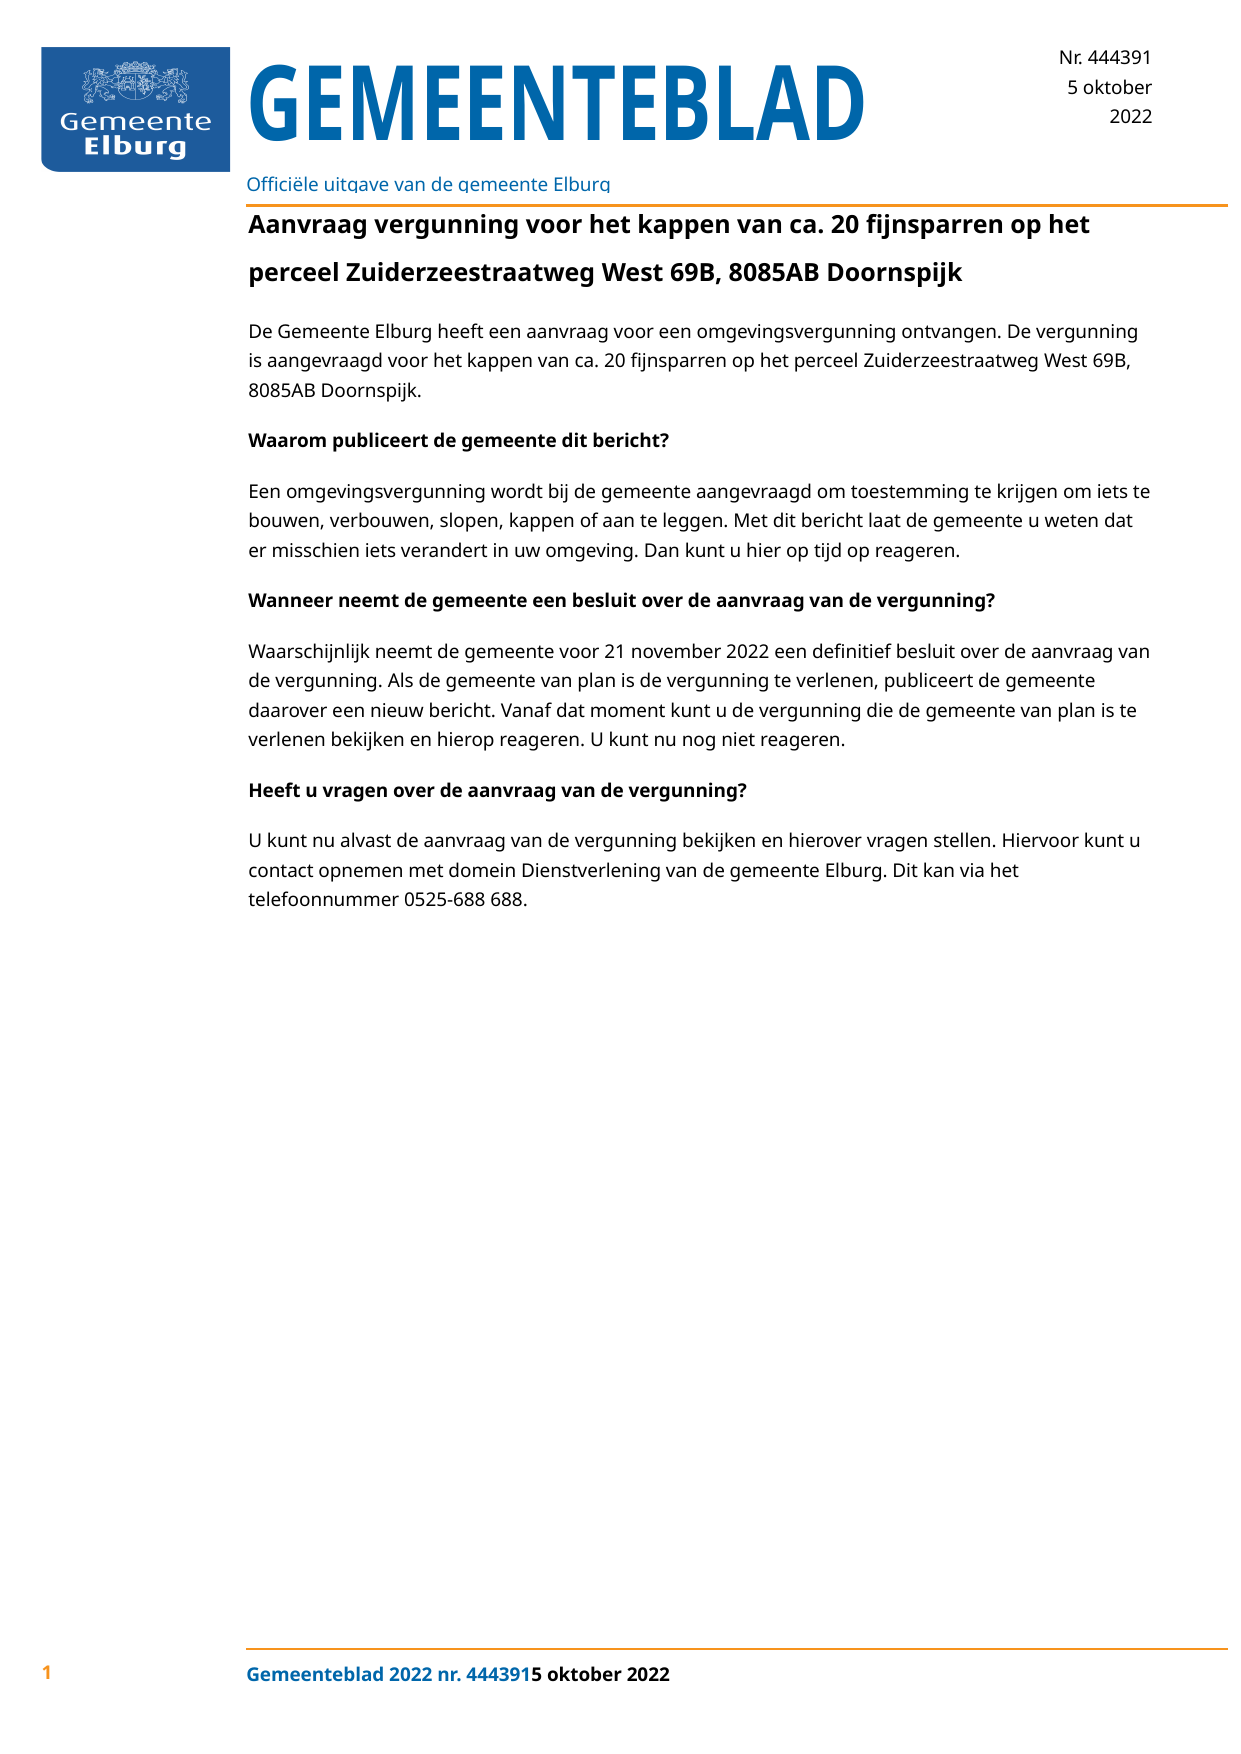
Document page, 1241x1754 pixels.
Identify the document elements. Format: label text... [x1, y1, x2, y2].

text Een omgevingsvergunning wordt bij de gemeente aangevraagd om toestemming te krijgen om iets te bouwen, verbouwen, slopen, kappen of aan te leggen. Met dit bericht laat de gemeente u weten dat er misschien iets verandert in uw omgeving. Dan kunt u hier op tijd op reageren. [248, 478, 1152, 563]
text Waarschijnlijk neemt de gemeente voor 21 november 2022 een definitief besluit over de aanvraag van de vergunning. Als de gemeente van plan is de vergunning te verlenen, publiceert de gemeente daarover een nieuw bericht. Vanaf dat moment kunt u de vergunning die de gemeente van plan is te verlenen bekijken en hierop reageren. U kunt nu nog niet reageren. [248, 638, 1152, 752]
text Aanvraag vergunning voor het kappen van ca. 20 fijnsparren op het perceel Zuiderzeestraatweg West 69B, 8085AB Doornspijk [248, 207, 1152, 288]
text Waarom publiceert de gemeente dit bericht? [248, 427, 1152, 453]
text U kunt nu alvast de aanvraag van de vergunning bekijken en hierover vragen stellen. Hiervoor kunt u contact opnemen met domein Dienstverlening van de gemeente Elburg. Dit kan via het telefoonnummer 0525-688 688. [248, 827, 1152, 912]
text De Gemeente Elburg heeft een aanvraag voor een omgevingsvergunning ontvangen. De vergunning is aangevraagd voor het kappen van ca. 20 fijnsparren op het perceel Zuiderzeestraatweg West 69B, 8085AB Doornspijk. [248, 318, 1152, 403]
text Wanneer neemt de gemeente een besluit over de aanvraag van de vergunning? [248, 587, 1152, 613]
text Heeft u vragen over de aanvraag van de vergunning? [248, 777, 1152, 803]
picture [41, 47, 231, 172]
